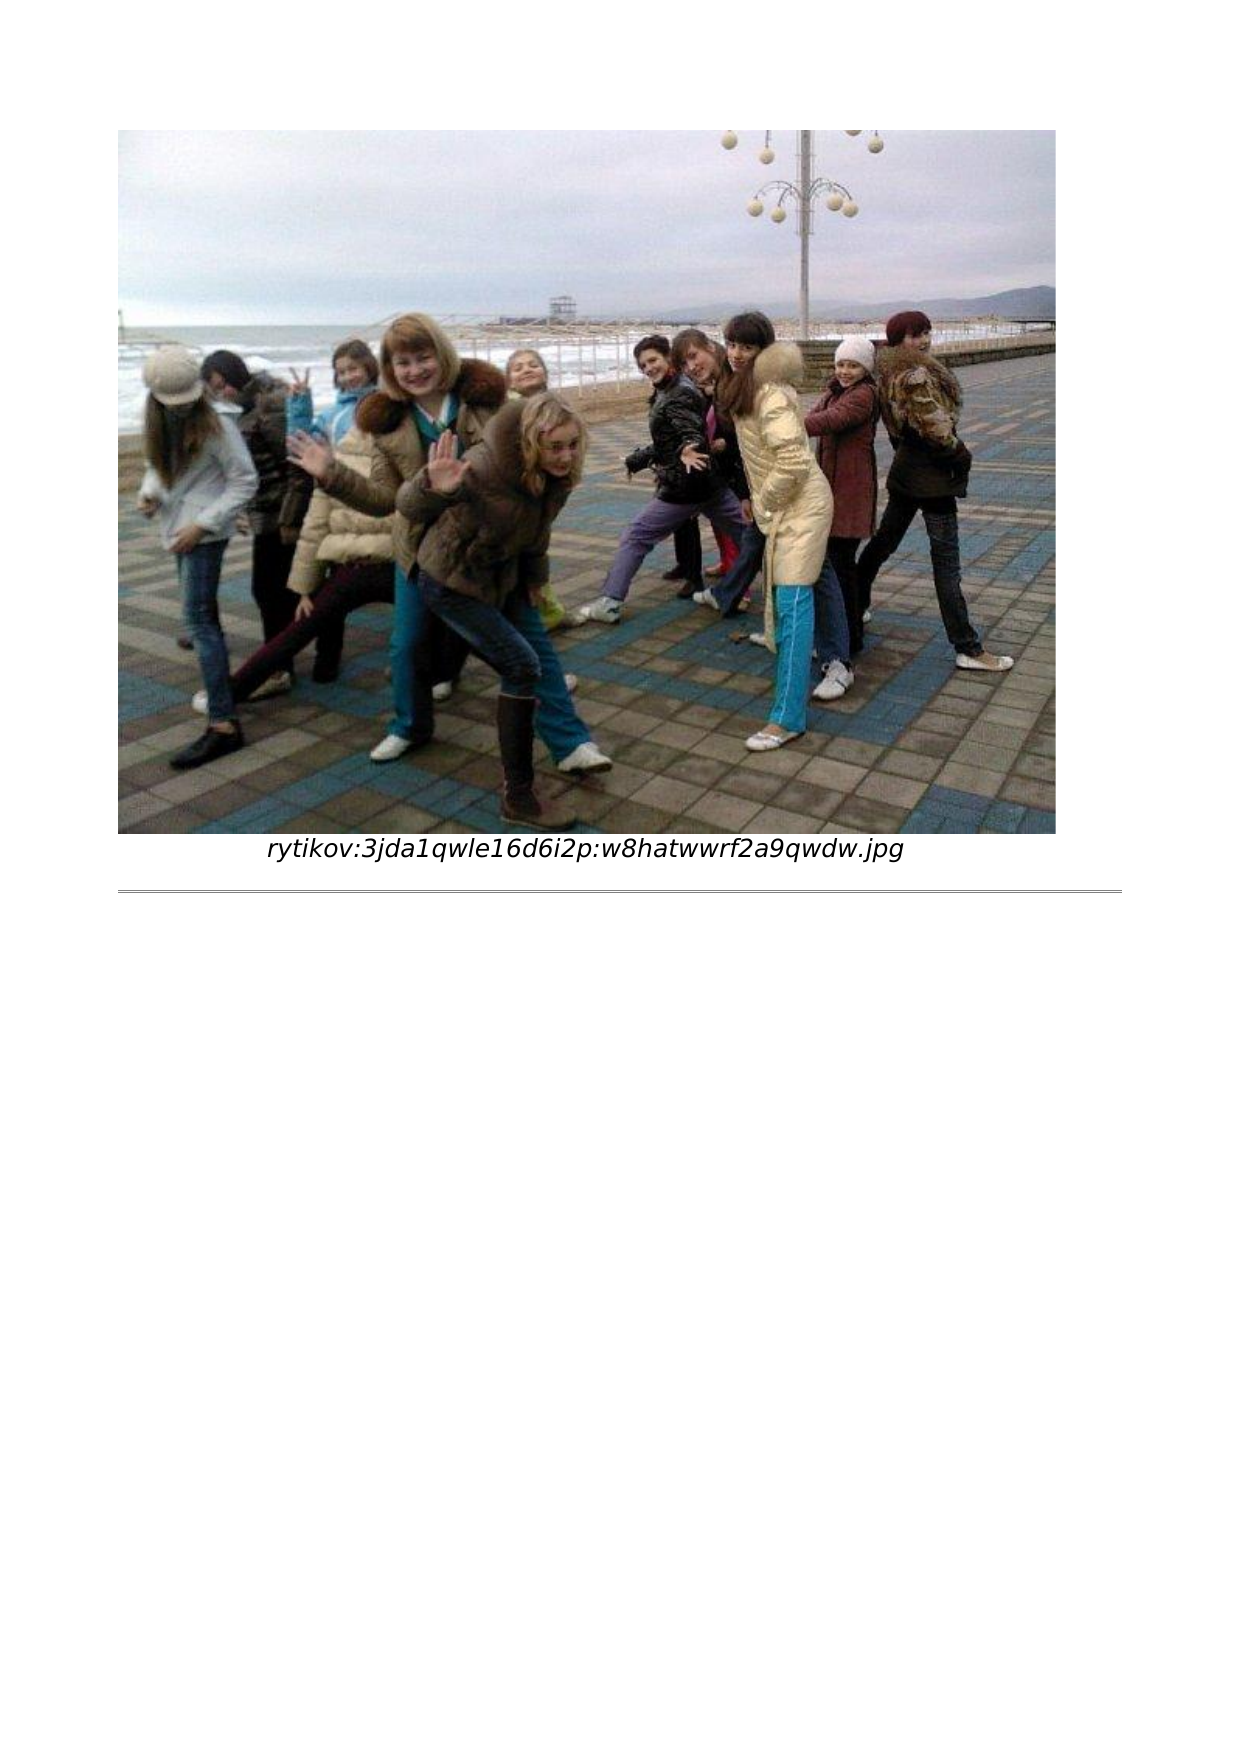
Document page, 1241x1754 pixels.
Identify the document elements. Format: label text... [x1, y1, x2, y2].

text rytikov:3jda1qwle16d6i2p:w8hatwwrf2a9qwdw.jpg [118, 834, 1056, 863]
picture [118, 130, 1056, 834]
